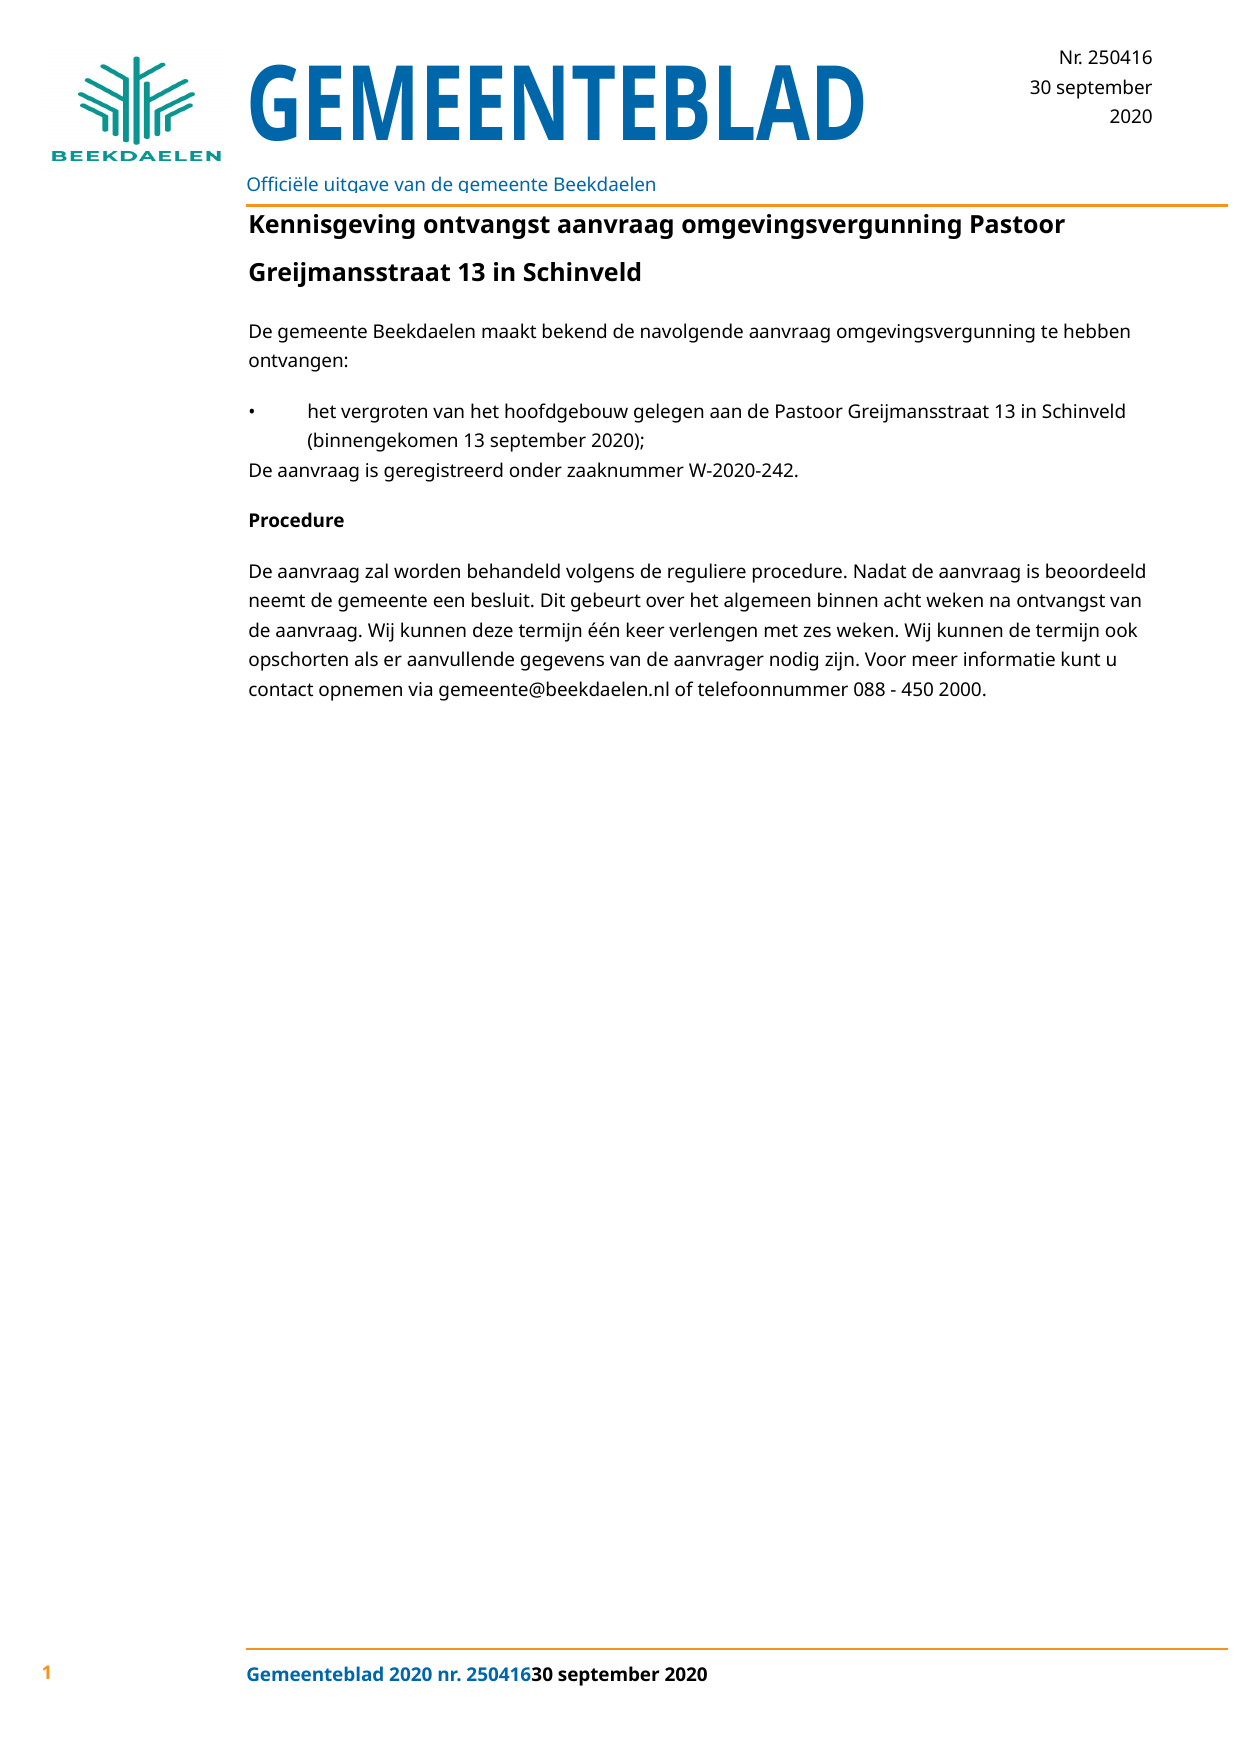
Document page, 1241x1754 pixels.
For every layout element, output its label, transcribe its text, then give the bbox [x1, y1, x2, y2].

text De aanvraag zal worden behandeld volgens de reguliere procedure. Nadat de aanvraag is beoordeeld neemt de gemeente een besluit. Dit gebeurt over het algemeen binnen acht weken na ontvangst van de aanvraag. Wij kunnen deze termijn één keer verlengen met zes weken. Wij kunnen de termijn ook opschorten als er aanvullende gegevens van de aanvrager nodig zijn. Voor meer informatie kunt u contact opnemen via gemeente@beekdaelen.nl of telefoonnummer 088 - 450 2000. [248, 558, 1152, 702]
picture [41, 47, 231, 172]
text De gemeente Beekdaelen maakt bekend de navolgende aanvraag omgevingsvergunning te hebben ontvangen: [248, 318, 1152, 373]
text Kennisgeving ontvangst aanvraag omgevingsvergunning Pastoor Greijmansstraat 13 in Schinveld [248, 207, 1152, 288]
text Procedure [248, 507, 1152, 533]
text De aanvraag is geregistreerd onder zaaknummer W-2020-242. [248, 457, 1152, 483]
list het vergroten van het hoofdgebouw gelegen aan de Pastoor Greijmansstraat 13 in Schinveld (binnengekomen 13 september 2020); [248, 398, 1152, 453]
